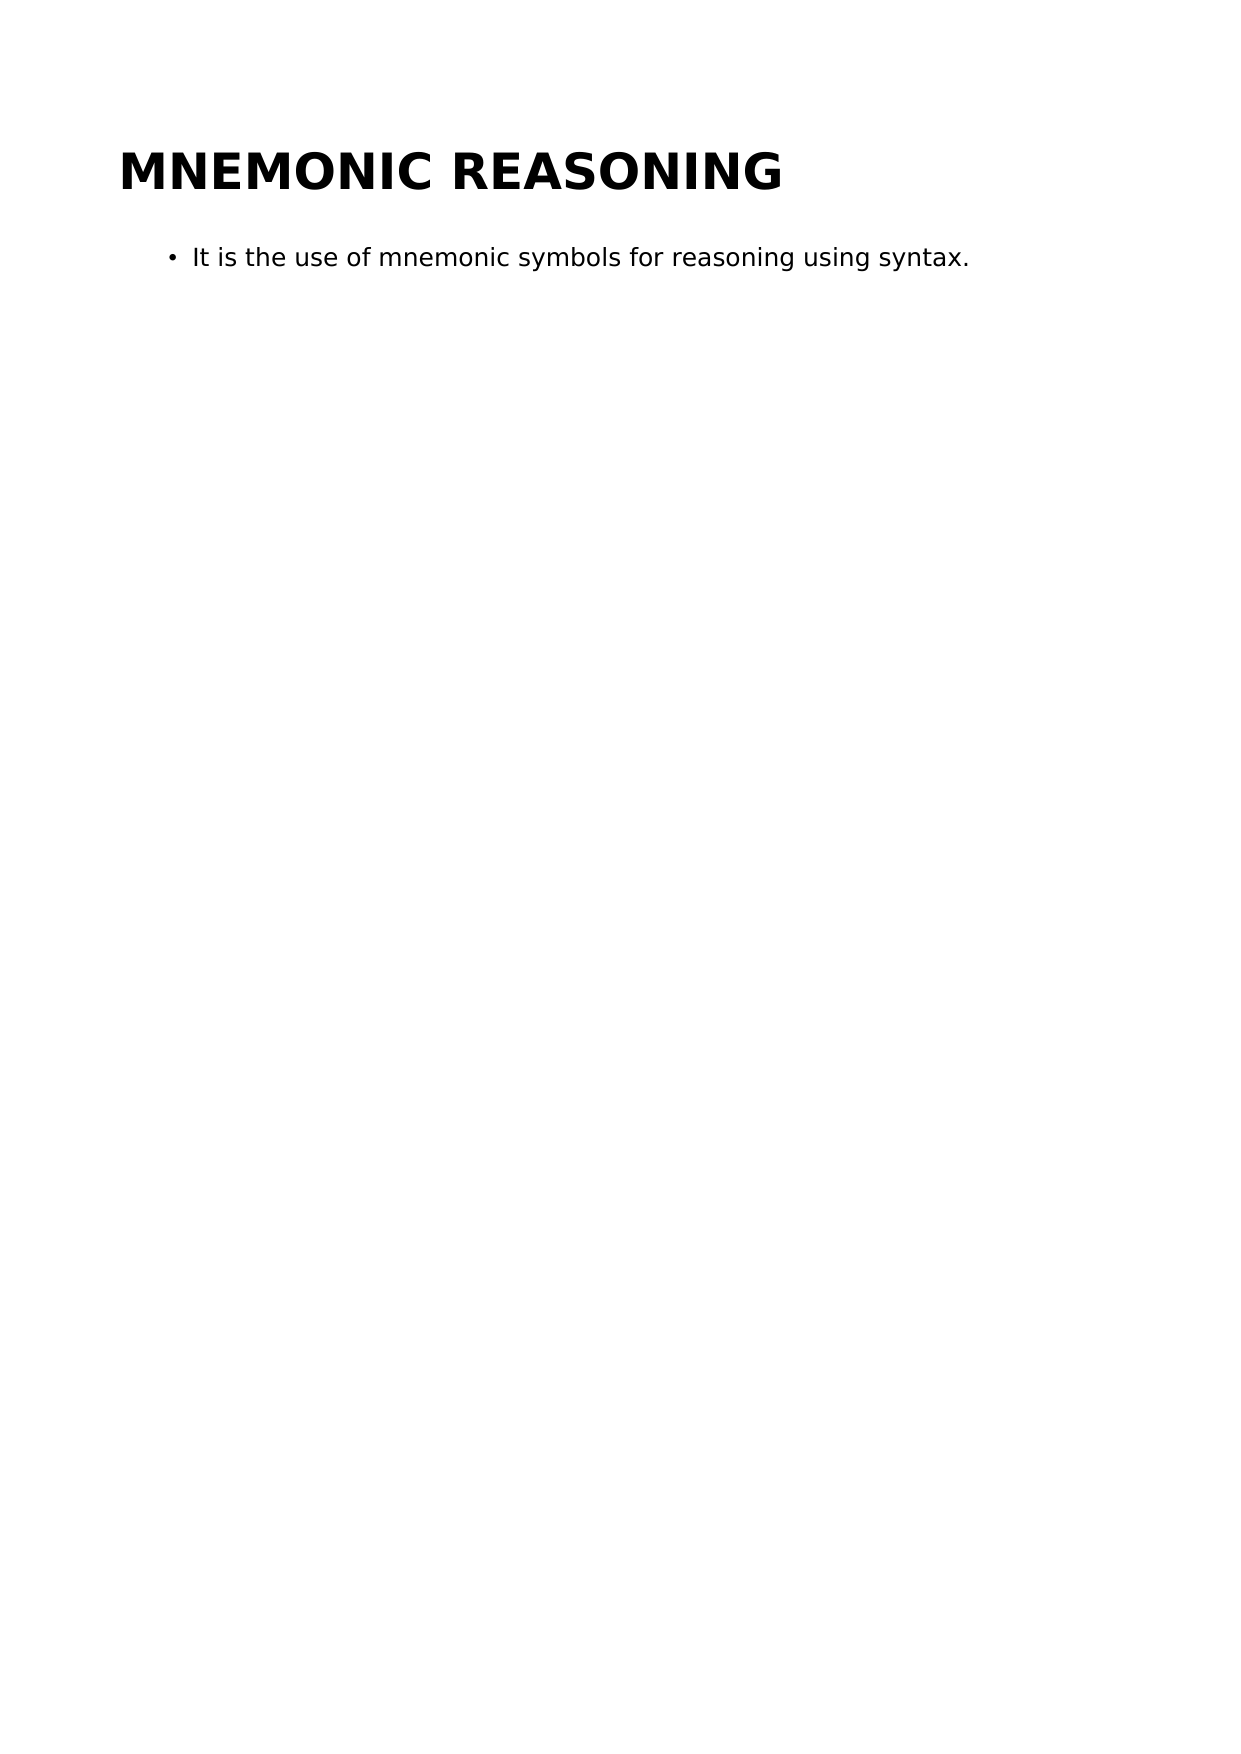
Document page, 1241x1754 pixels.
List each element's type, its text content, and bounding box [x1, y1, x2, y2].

subtitle MNEMONIC REASONING [118, 143, 1122, 201]
list It is the use of mnemonic symbols for reasoning using syntax. [177, 243, 1122, 272]
